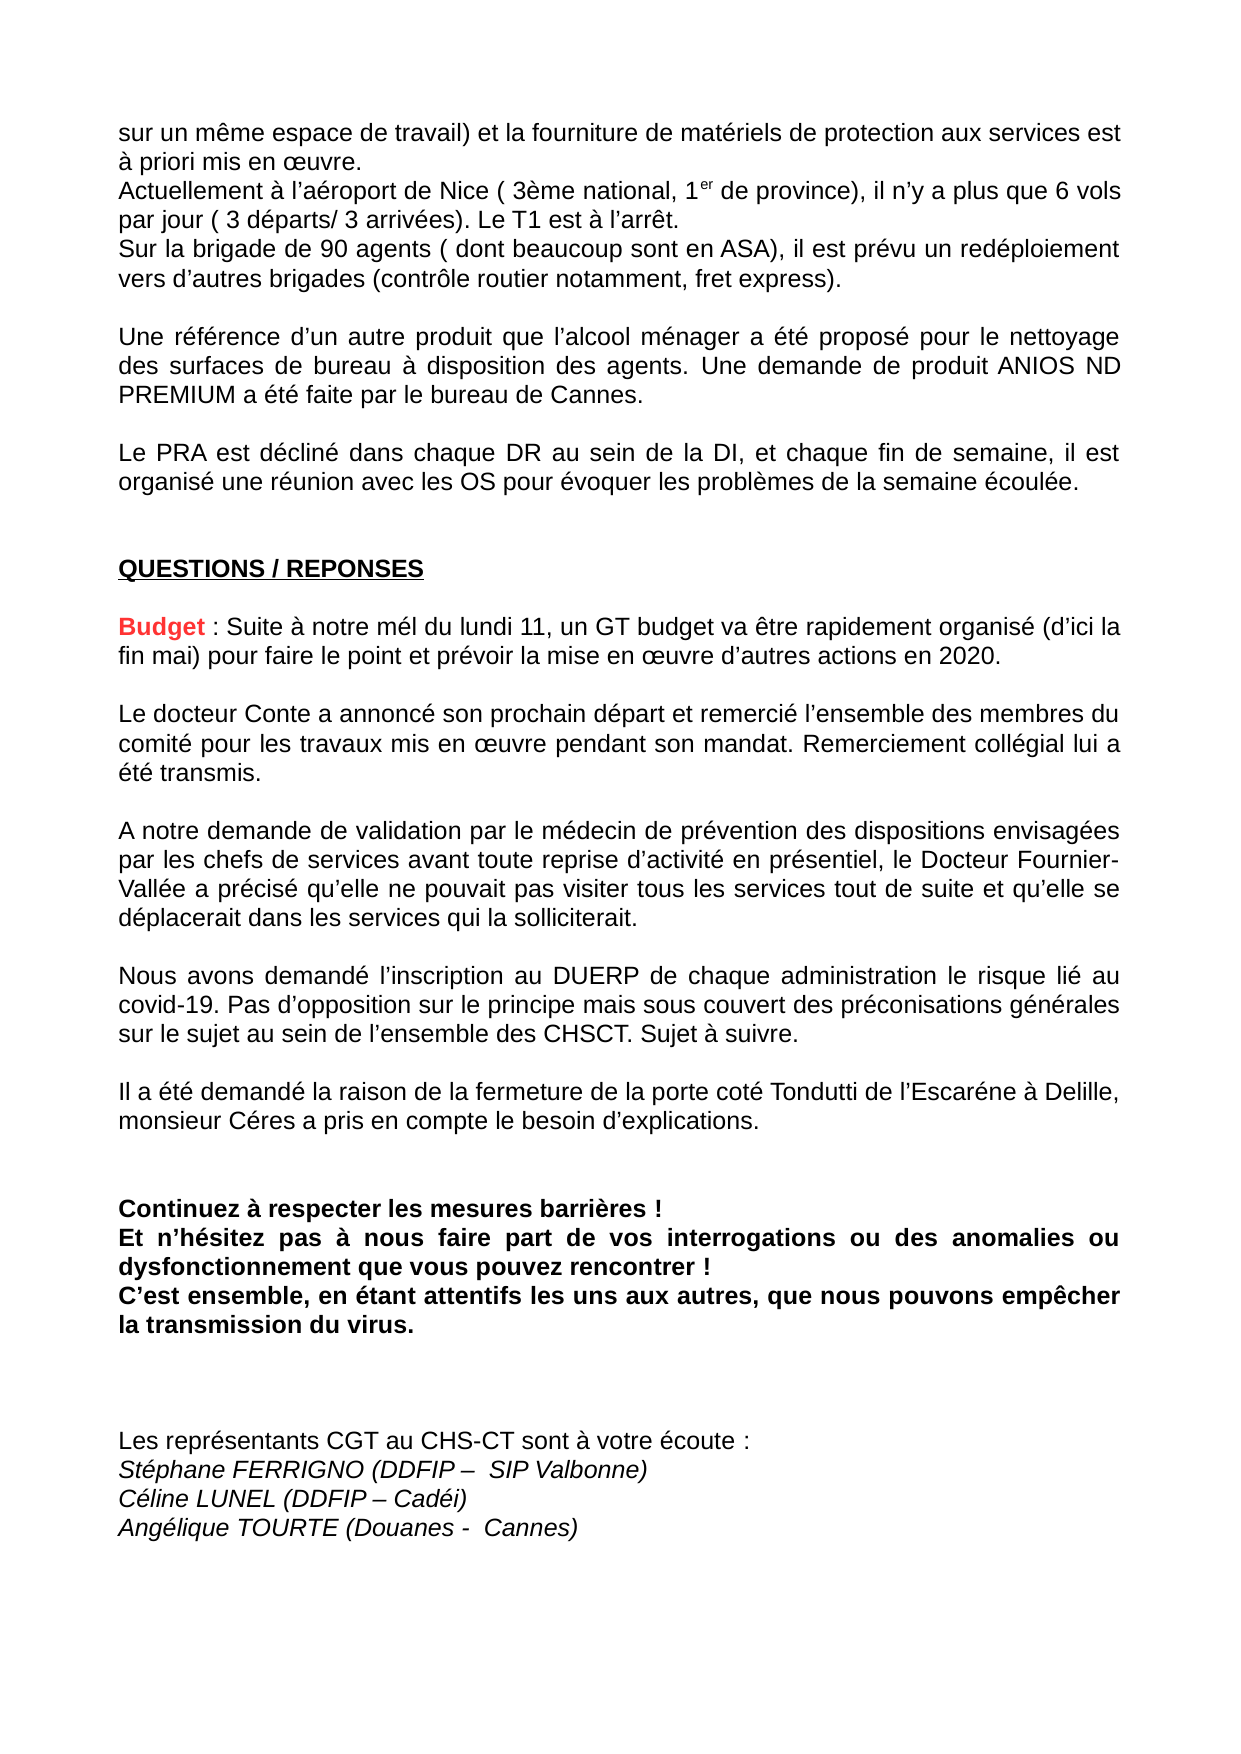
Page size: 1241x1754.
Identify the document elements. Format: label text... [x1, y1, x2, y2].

text sur un même espace de travail) et la fourniture de matériels de protection aux services est à priori mis en œuvre. [118, 118, 1122, 176]
text Le PRA est décliné dans chaque DR au sein de la DI, et chaque fin de semaine, il est organisé une réunion avec les OS pour évoquer les problèmes de la semaine écoulée. [118, 438, 1122, 496]
text QUESTIONS / REPONSES [118, 554, 1122, 583]
text Angélique TOURTE (Douanes - Cannes) [118, 1513, 1122, 1542]
text Budget : Suite à notre mél du lundi 11, un GT budget va être rapidement organisé (d’ici la fin mai) pour faire le point et prévoir la mise en œuvre d’autres actions en 2020. [118, 612, 1122, 670]
text Sur la brigade de 90 agents ( dont beaucoup sont en ASA), il est prévu un redéploiement vers d’autres brigades (contrôle routier notamment, fret express). [118, 234, 1122, 292]
text Et n’hésitez pas à nous faire part de vos interrogations ou des anomalies ou dysfonctionnement que vous pouvez rencontrer ! [118, 1222, 1122, 1281]
text Les représentants CGT au CHS-CT sont à votre écoute : [118, 1426, 1122, 1455]
text Une référence d’un autre produit que l’alcool ménager a été proposé pour le nettoyage des surfaces de bureau à disposition des agents. Une demande de produit ANIOS ND PREMIUM a été faite par le bureau de Cannes. [118, 322, 1122, 409]
text Actuellement à l’aéroport de Nice ( 3ème national, 1er de province), il n’y a plus que 6 vols par jour ( 3 départs/ 3 arrivées). Le T1 est à l’arrêt. [118, 176, 1122, 234]
text Céline LUNEL (DDFIP – Cadéi) [118, 1484, 1122, 1513]
text Il a été demandé la raison de la fermeture de la porte coté Tondutti de l’Escaréne à Delille, monsieur Céres a pris en compte le besoin d’explications. [118, 1077, 1122, 1135]
text Nous avons demandé l’inscription au DUERP de chaque administration le risque lié au covid-19. Pas d’opposition sur le principe mais sous couvert des préconisations générales sur le sujet au sein de l’ensemble des CHSCT. Sujet à suivre. [118, 961, 1122, 1048]
text C’est ensemble, en étant attentifs les uns aux autres, que nous pouvons empêcher la transmission du virus. [118, 1281, 1122, 1339]
text Stéphane FERRIGNO (DDFIP – SIP Valbonne) [118, 1455, 1122, 1484]
text A notre demande de validation par le médecin de prévention des dispositions envisagées par les chefs de services avant toute reprise d’activité en présentiel, le Docteur Fournier-Vallée a précisé qu’elle ne pouvait pas visiter tous les services tout de suite et qu’elle se déplacerait dans les services qui la solliciterait. [118, 816, 1122, 932]
text Continuez à respecter les mesures barrières ! [118, 1193, 1122, 1222]
text Le docteur Conte a annoncé son prochain départ et remercié l’ensemble des membres du comité pour les travaux mis en œuvre pendant son mandat. Remerciement collégial lui a été transmis. [118, 699, 1122, 787]
